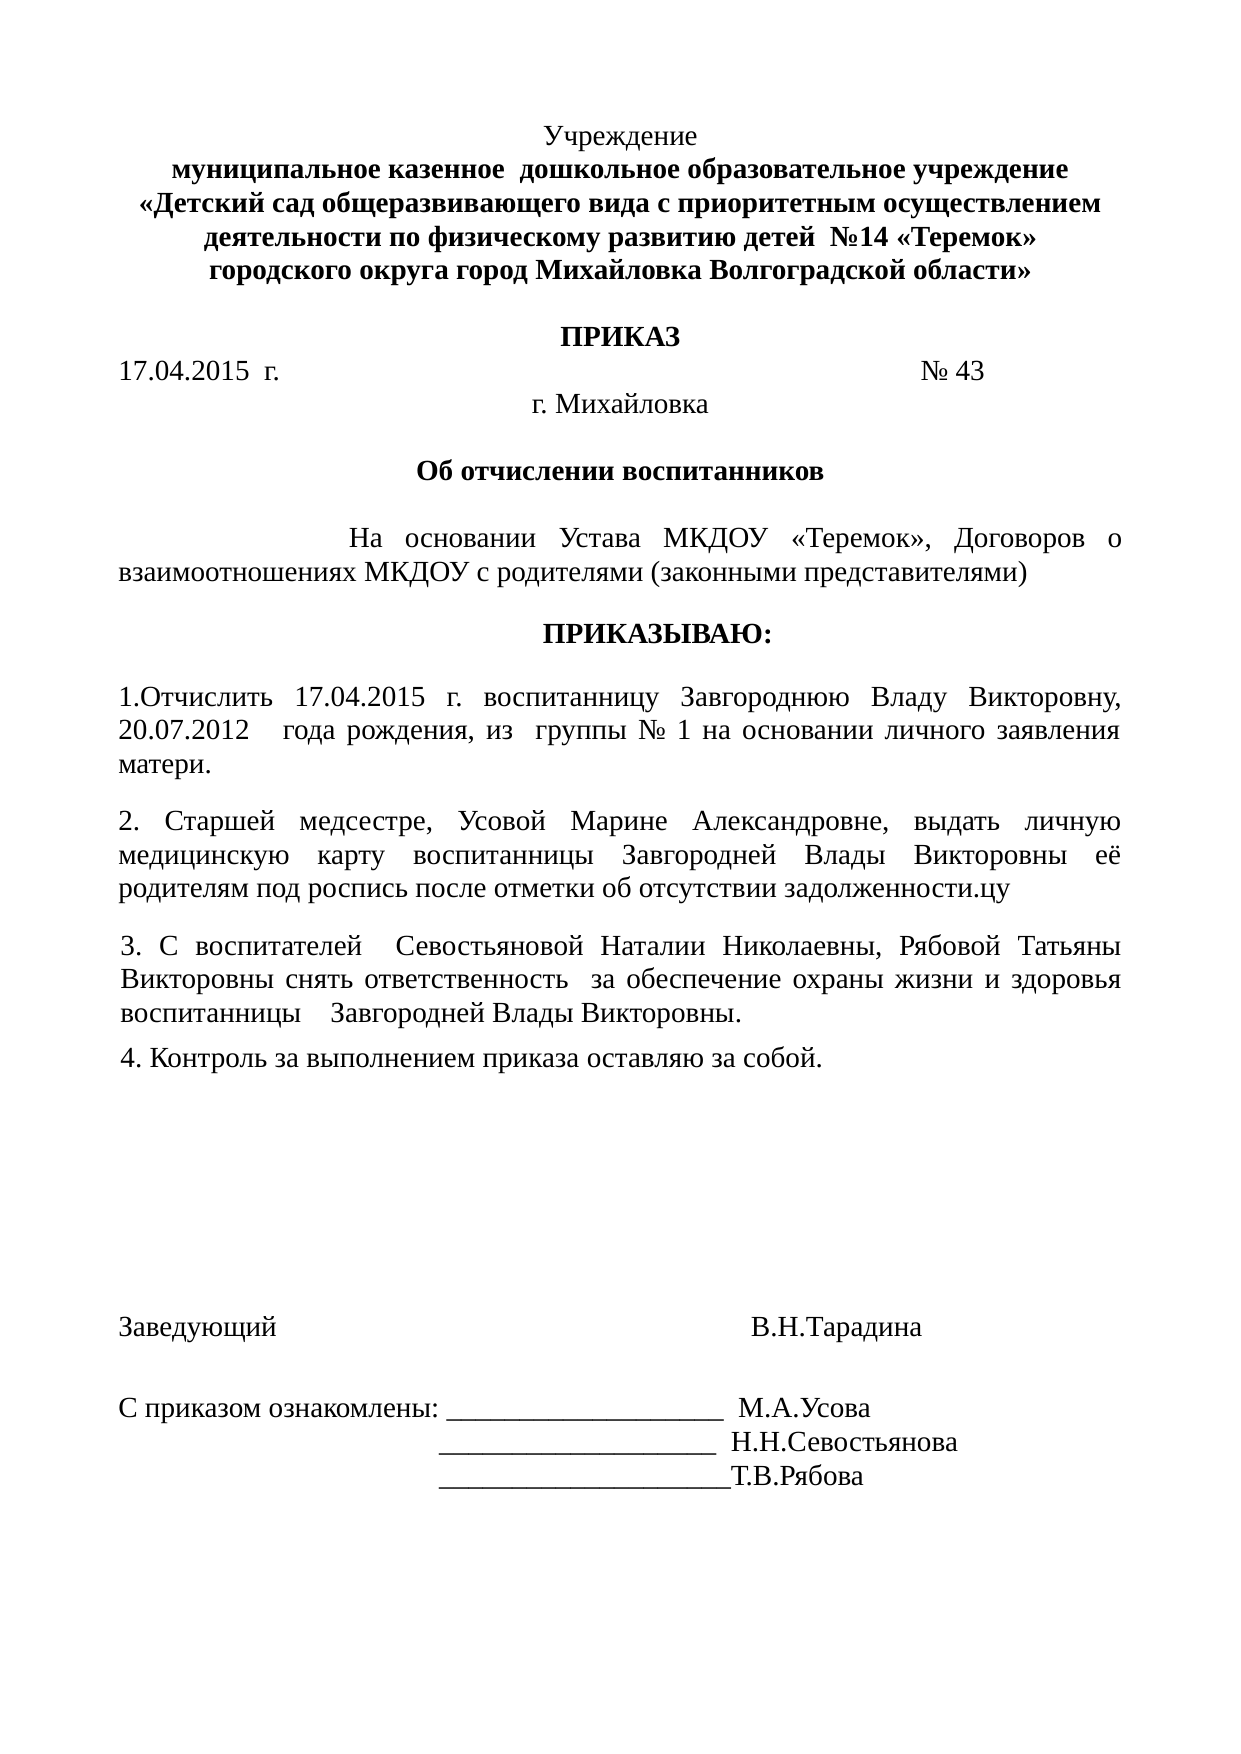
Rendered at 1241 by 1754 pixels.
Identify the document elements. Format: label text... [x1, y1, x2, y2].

text 2. Старшей медсестре, Усовой Марине Александровне, выдать личную медицинскую карту воспитанницы Завгородней Влады Викторовны её родителям под роспись после отметки об отсутствии задолженности.цу [118, 803, 1122, 904]
text 1.Отчислить 17.04.2015 г. воспитанницу Завгороднюю Владу Викторовну, 20.07.2012 года рождения, из группы № 1 на основании личного заявления матери. [118, 679, 1122, 779]
text На основании Устава МКДОУ «Теремок», Договоров о взаимоотношениях МКДОУ с родителями (законными представителями) [118, 521, 1122, 588]
text ____________________Т.В.Рябова [118, 1458, 1122, 1491]
text С приказом ознакомлены: ___________________ М.А.Усова [118, 1391, 1122, 1424]
text 3. С воспитателей Севостьяновой Наталии Николаевны, Рябовой Татьяны Викторовны снять ответственность за обеспечение охраны жизни и здоровья воспитанницы Завгородней Влады Викторовны. [120, 928, 1122, 1028]
text Об отчислении воспитанников [118, 453, 1122, 487]
text городского округа город Михайловка Волгоградской области» [118, 252, 1122, 286]
text 17.04.2015 г. № 43 [118, 353, 1122, 386]
text ___________________ Н.Н.Севостьянова [118, 1424, 1122, 1458]
text ПРИКАЗ [118, 319, 1122, 353]
text 4. Контроль за выполнением приказа оставляю за собой. [120, 1041, 1122, 1074]
text г. Михайловка [118, 386, 1122, 420]
text ПРИКАЗЫВАЮ: [118, 616, 1122, 650]
text «Детский сад общеразвивающего вида с приоритетным осуществлением деятельности по физическому развитию детей №14 «Теремок» [118, 185, 1122, 252]
text муниципальное казенное дошкольное образовательное учреждение [118, 152, 1122, 185]
text Учреждение [118, 118, 1122, 152]
text Заведующий В.Н.Тарадина [118, 1309, 1122, 1342]
